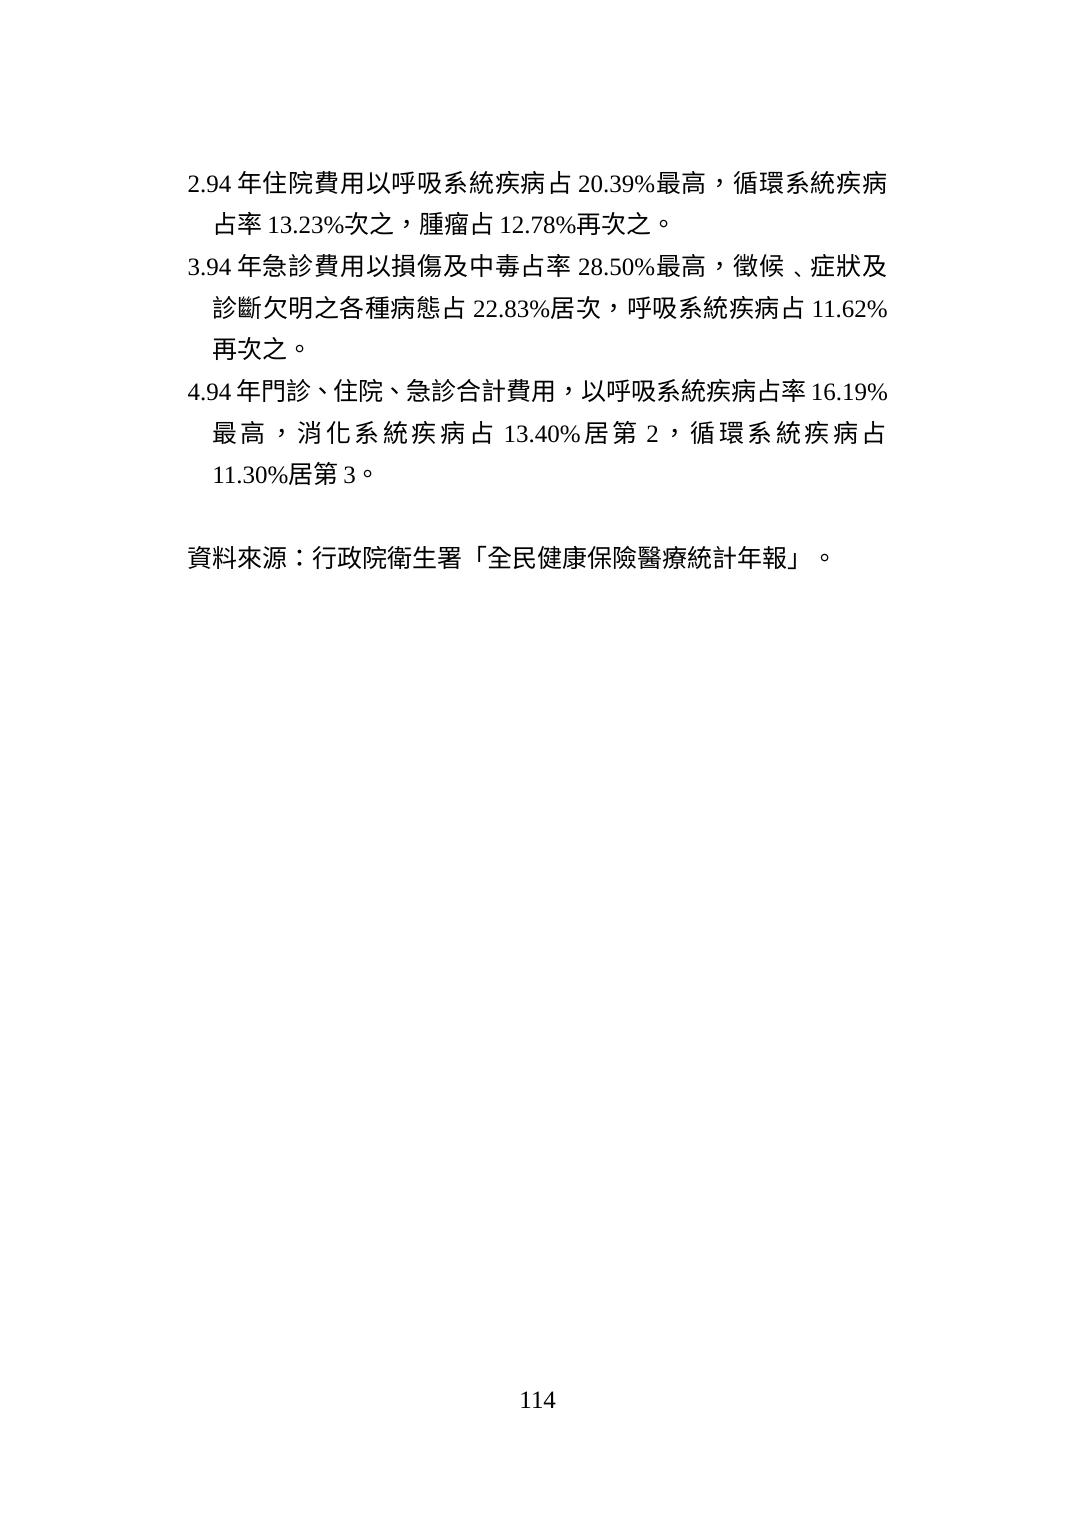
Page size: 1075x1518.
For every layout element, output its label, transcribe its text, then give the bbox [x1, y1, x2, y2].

text 2.94年住院費用以呼吸系統疾病占20.39%最高，循環系統疾病占率13.23%次之，腫瘤占12.78%再次之。 [187, 159, 888, 242]
text 3.94年急診費用以損傷及中毒占率28.50%最高，徵候﹑症狀及診斷欠明之各種病態占22.83%居次，呼吸系統疾病占11.62%再次之。 [187, 242, 888, 367]
text 4.94年門診、住院、急診合計費用，以呼吸系統疾病占率16.19%最高，消化系統疾病占13.40%居第2，循環系統疾病占11.30%居第3。 [187, 367, 888, 492]
text 資料來源：行政院衛生署「全民健康保險醫療統計年報」。 [187, 534, 888, 576]
